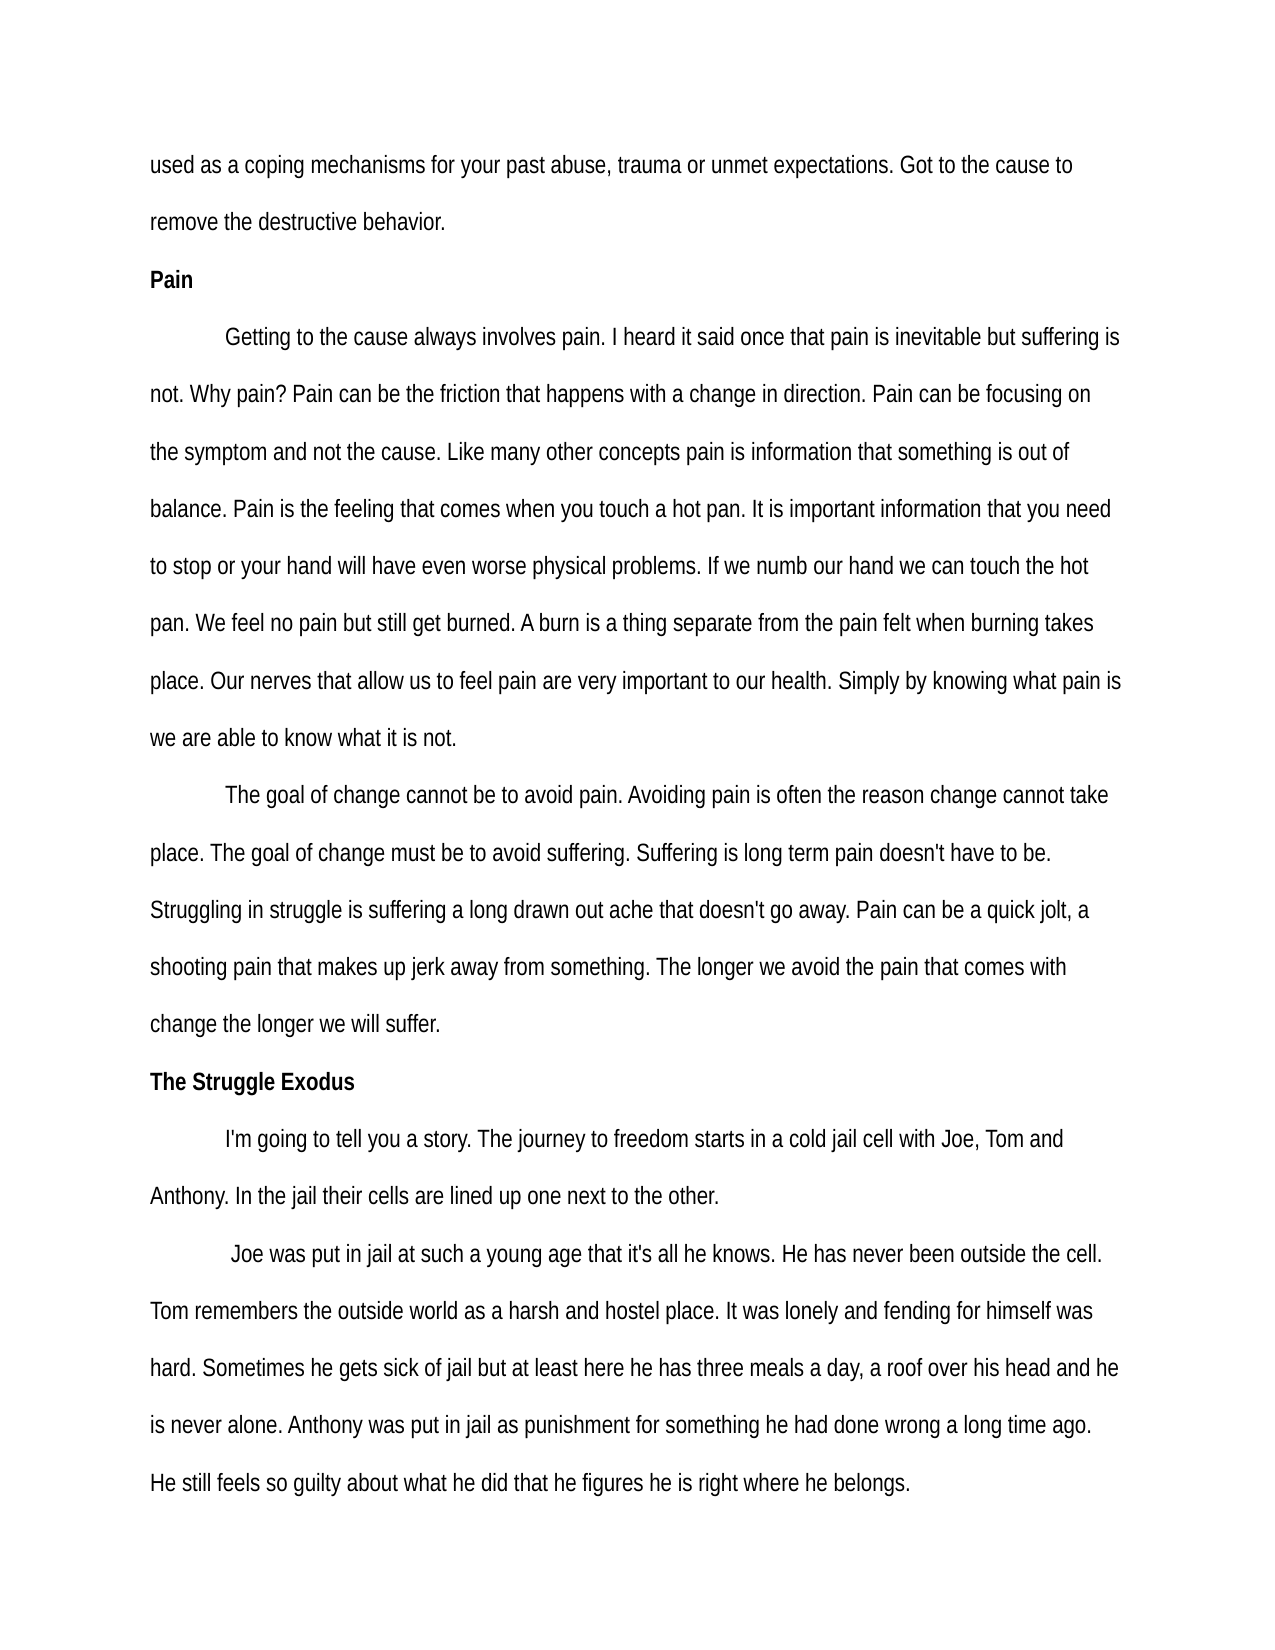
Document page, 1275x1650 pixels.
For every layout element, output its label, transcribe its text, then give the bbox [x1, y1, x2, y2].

text used as a coping mechanisms for your past abuse, trauma or unmet expectations. Got to the cause to remove the destructive behavior. [150, 150, 1125, 236]
text Getting to the cause always involves pain. I heard it said once that pain is inevitable but suffering is not. Why pain? Pain can be the friction that happens with a change in direction. Pain can be focusing on the symptom and not the cause. Like many other concepts pain is information that something is out of balance. Pain is the feeling that comes when you touch a hot pan. It is important information that you need to stop or your hand will have even worse physical problems. If we numb our hand we can touch the hot pan. We feel no pain but still get burned. A burn is a thing separate from the pain felt when burning takes place. Our nerves that allow us to feel pain are very important to our health. Simply by knowing what pain is we are able to know what it is not. [150, 322, 1125, 752]
text Pain [150, 264, 1125, 293]
text The Struggle Exodus [150, 1067, 1125, 1095]
text Joe was put in jail at such a young age that it's all he knows. He has never been outside the cell. Tom remembers the outside world as a harsh and hostel place. It was lonely and fending for himself was hard. Sometimes he gets sick of jail but at least here he has three meals a day, a roof over his head and he is never alone. Anthony was put in jail as punishment for something he had done wrong a long time ago. He still feels so guilty about what he did that he figures he is right where he belongs. [150, 1238, 1125, 1496]
text I'm going to tell you a story. The journey to freedom starts in a cold jail cell with Joe, Tom and Anthony. In the jail their cells are lined up one next to the other. [150, 1124, 1125, 1210]
text The goal of change cannot be to avoid pain. Avoiding pain is often the reason change cannot take place. The goal of change must be to avoid suffering. Suffering is long term pain doesn't have to be. Struggling in struggle is suffering a long drawn out ache that doesn't go away. Pain can be a quick jolt, a shooting pain that makes up jerk away from something. The longer we avoid the pain that comes with change the longer we will suffer. [150, 780, 1125, 1038]
